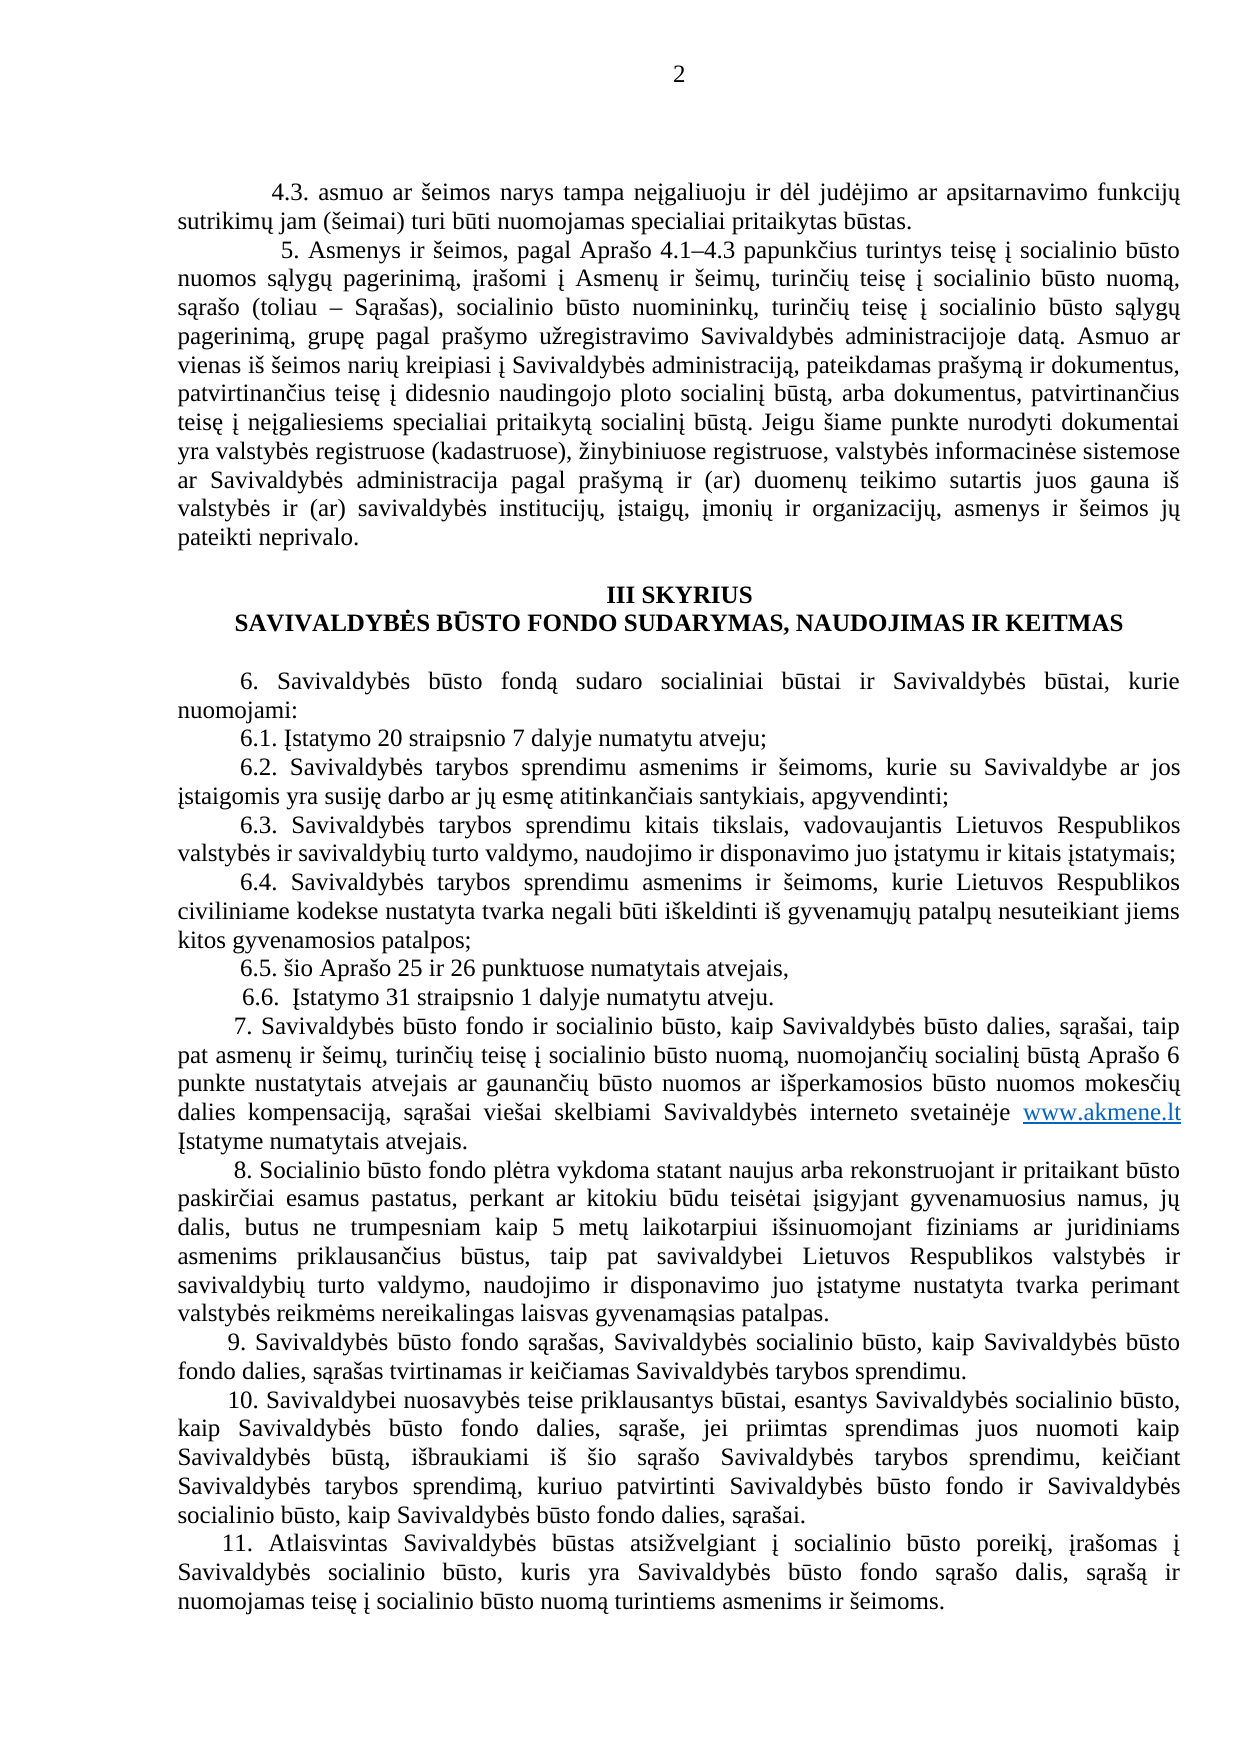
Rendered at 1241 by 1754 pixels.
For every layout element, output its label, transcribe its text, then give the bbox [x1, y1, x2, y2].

text 6.5. šio Aprašo 25 ir 26 punktuose numatytais atvejais, [177, 953, 1181, 982]
text 9. Savivaldybės būsto fondo sąrašas, Savivaldybės socialinio būsto, kaip Savivaldybės būsto fondo dalies, sąrašas tvirtinamas ir keičiamas Savivaldybės tarybos sprendimu. [177, 1327, 1181, 1385]
text 10. Savivaldybei nuosavybės teise priklausantys būstai, esantys Savivaldybės socialinio būsto, kaip Savivaldybės būsto fondo dalies, sąraše, jei priimtas sprendimas juos nuomoti kaip Savivaldybės būstą, išbraukiami iš šio sąrašo Savivaldybės tarybos sprendimu, keičiant Savivaldybės tarybos sprendimą, kuriuo patvirtinti Savivaldybės būsto fondo ir Savivaldybės socialinio būsto, kaip Savivaldybės būsto fondo dalies, sąrašai. [177, 1385, 1181, 1528]
text 8. Socialinio būsto fondo plėtra vykdoma statant naujus arba rekonstruojant ir pritaikant būsto paskirčiai esamus pastatus, perkant ar kitokiu būdu teisėtai įsigyjant gyvenamuosius namus, jų dalis, butus ne trumpesniam kaip 5 metų laikotarpiui išsinuomojant fiziniams ar juridiniams asmenims priklausančius būstus, taip pat savivaldybei Lietuvos Respublikos valstybės ir savivaldybių turto valdymo, naudojimo ir disponavimo juo įstatyme nustatyta tvarka perimant valstybės reikmėms nereikalingas laisvas gyvenamąsias patalpas. [177, 1155, 1181, 1327]
text 6.6. Įstatymo 31 straipsnio 1 dalyje numatytu atveju. [177, 982, 1181, 1011]
text III SKYRIUS [177, 580, 1181, 608]
text 11. Atlaisvintas Savivaldybės būstas atsižvelgiant į socialinio būsto poreikį, įrašomas į Savivaldybės socialinio būsto, kuris yra Savivaldybės būsto fondo sąrašo dalis, sąrašą ir nuomojamas teisę į socialinio būsto nuomą turintiems asmenims ir šeimoms. [177, 1528, 1181, 1615]
text 6.4. Savivaldybės tarybos sprendimu asmenims ir šeimoms, kurie Lietuvos Respublikos civiliniame kodekse nustatyta tvarka negali būti iškeldinti iš gyvenamųjų patalpų nesuteikiant jiems kitos gyvenamosios patalpos; [177, 867, 1181, 953]
text 6.1. Įstatymo 20 straipsnio 7 dalyje numatytu atveju; [177, 723, 1181, 752]
text Savivaldybės būsto fondo sudarymas, naudojimas IR KEITMAS [177, 608, 1181, 637]
text 6. Savivaldybės būsto fondą sudaro socialiniai būstai ir Savivaldybės būstai, kurie nuomojami: [177, 666, 1181, 723]
text 6.3. Savivaldybės tarybos sprendimu kitais tikslais, vadovaujantis Lietuvos Respublikos valstybės ir savivaldybių turto valdymo, naudojimo ir disponavimo juo įstatymu ir kitais įstatymais; [177, 810, 1181, 867]
text 6.2. Savivaldybės tarybos sprendimu asmenims ir šeimoms, kurie su Savivaldybe ar jos įstaigomis yra susiję darbo ar jų esmę atitinkančiais santykiais, apgyvendinti; [177, 752, 1181, 810]
text 7. Savivaldybės būsto fondo ir socialinio būsto, kaip Savivaldybės būsto dalies, sąrašai, taip pat asmenų ir šeimų, turinčių teisę į socialinio būsto nuomą, nuomojančių socialinį būstą Aprašo 6 punkte nustatytais atvejais ar gaunančių būsto nuomos ar išperkamosios būsto nuomos mokesčių dalies kompensaciją, sąrašai viešai skelbiami Savivaldybės interneto svetainėje www.akmene.lt Įstatyme numatytais atvejais. [177, 1011, 1181, 1155]
text 5. Asmenys ir šeimos, pagal Aprašo 4.1–4.3 papunkčius turintys teisę į socialinio būsto nuomos sąlygų pagerinimą, įrašomi į Asmenų ir šeimų, turinčių teisę į socialinio būsto nuomą, sąrašo (toliau – Sąrašas), socialinio būsto nuomininkų, turinčių teisę į socialinio būsto sąlygų pagerinimą, grupę pagal prašymo užregistravimo Savivaldybės administracijoje datą. Asmuo ar vienas iš šeimos narių kreipiasi į Savivaldybės administraciją, pateikdamas prašymą ir dokumentus, patvirtinančius teisę į didesnio naudingojo ploto socialinį būstą, arba dokumentus, patvirtinančius teisę į neįgaliesiems specialiai pritaikytą socialinį būstą. Jeigu šiame punkte nurodyti dokumentai yra valstybės registruose (kadastruose), žinybiniuose registruose, valstybės informacinėse sistemose ar Savivaldybės administracija pagal prašymą ir (ar) duomenų teikimo sutartis juos gauna iš valstybės ir (ar) savivaldybės institucijų, įstaigų, įmonių ir organizacijų, asmenys ir šeimos jų pateikti neprivalo. [177, 235, 1181, 551]
text 4.3. asmuo ar šeimos narys tampa neįgaliuoju ir dėl judėjimo ar apsitarnavimo funkcijų sutrikimų jam (šeimai) turi būti nuomojamas specialiai pritaikytas būstas. [177, 177, 1181, 235]
